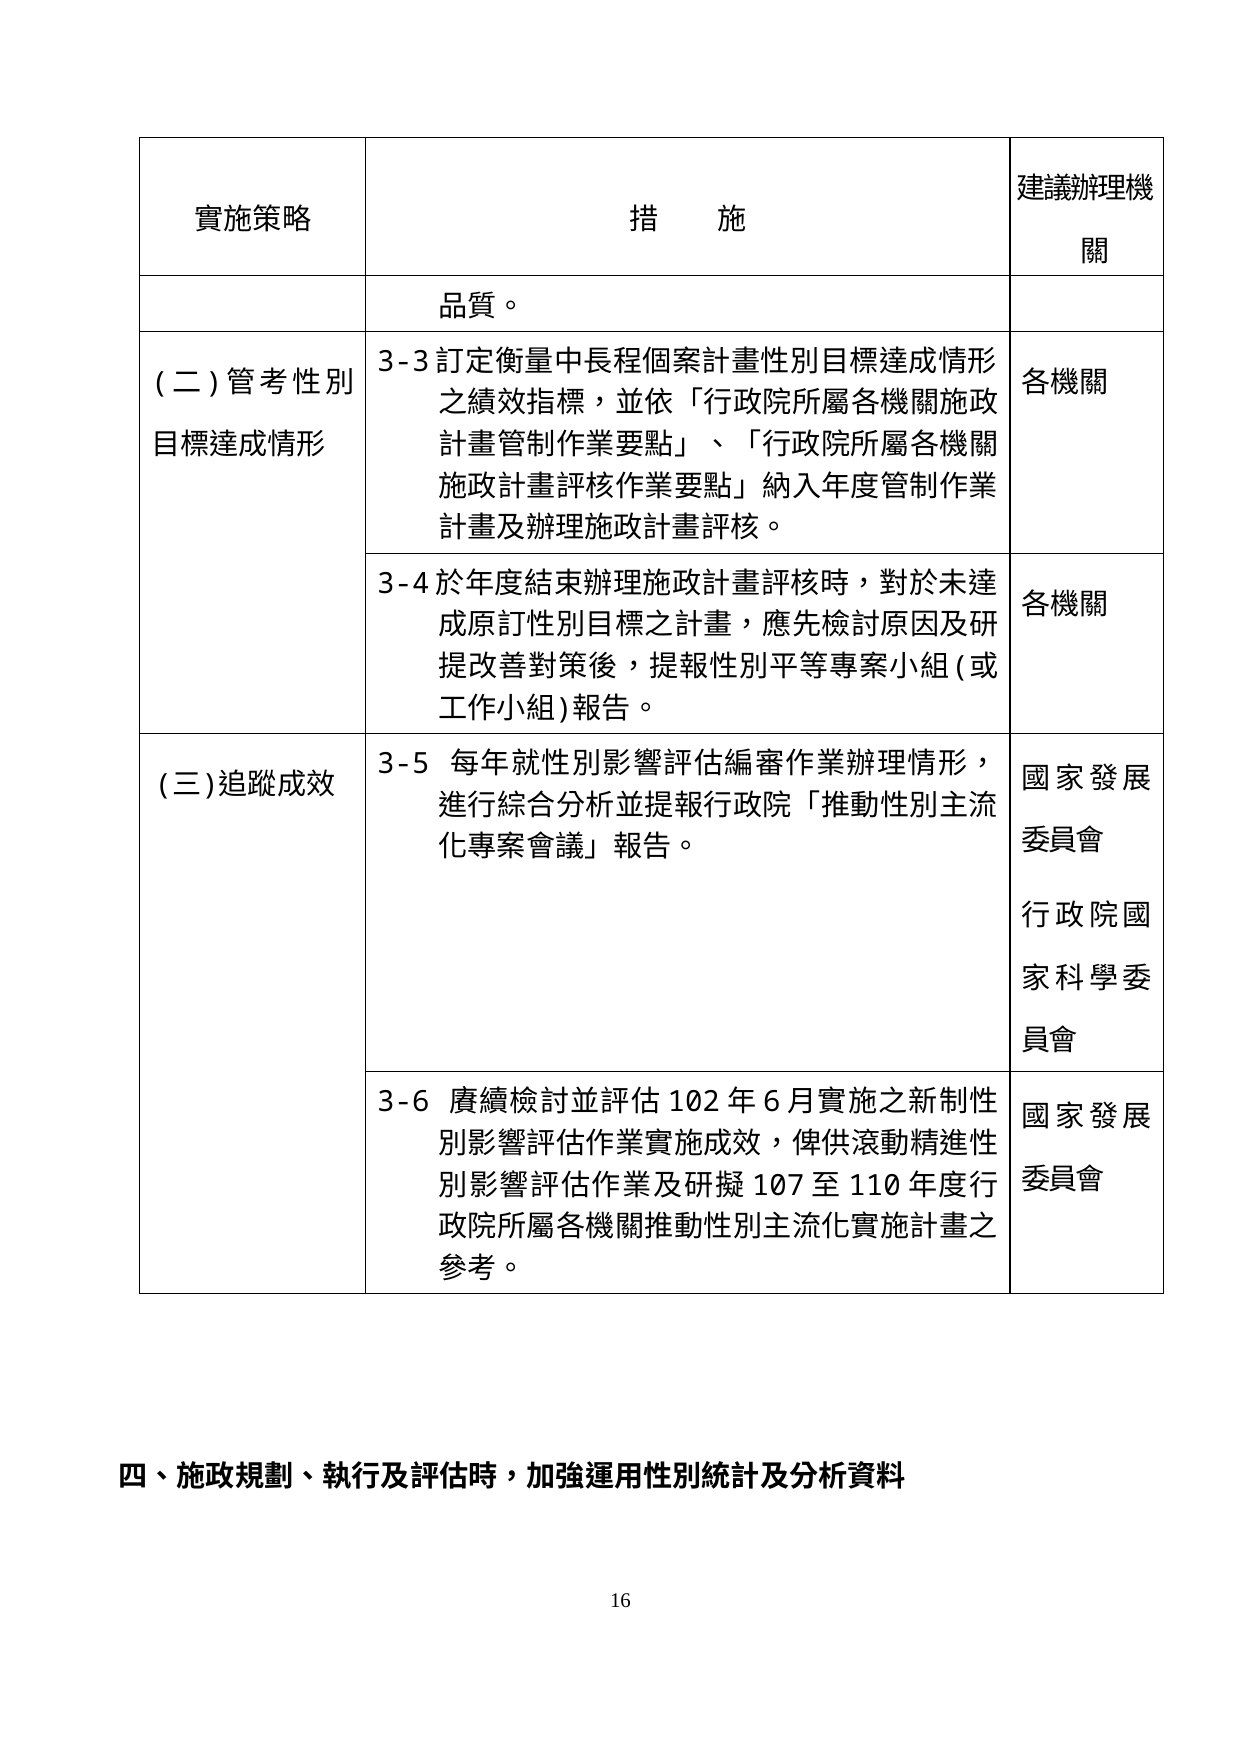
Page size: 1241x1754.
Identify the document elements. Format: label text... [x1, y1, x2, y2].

table_cell [140, 553, 365, 733]
table_cell (三)追蹤成效 [140, 734, 365, 1071]
table_header 實施策略 [140, 138, 365, 275]
table_cell 各機關 [1011, 554, 1163, 733]
table_cell 3-3訂定衡量中長程個案計畫性別目標達成情形之績效指標，並依「行政院所屬各機關施政計畫管制作業要點」、「行政院所屬各機關施政計畫評核作業要點」納入年度管制作業計畫及辦理施政計畫評核。 [366, 332, 1009, 552]
table_cell 國家發展委員會 [1011, 1072, 1163, 1293]
table_cell [140, 1071, 365, 1293]
table_cell [1011, 276, 1163, 331]
text 四、施政規劃、執行及評估時，加強運用性別統計及分析資料 [118, 1432, 1122, 1494]
table_cell (二)管考性別目標達成情形 [140, 332, 365, 552]
table_cell [140, 276, 365, 331]
table_header 措 施 [366, 138, 1009, 275]
table_cell 品質。 [366, 276, 1009, 331]
table_cell 各機關 [1011, 332, 1163, 552]
table_header 建議辦理機關 [1011, 138, 1163, 275]
table_cell 3-5 每年就性別影響評估編審作業辦理情形，進行綜合分析並提報行政院「推動性別主流化專案會議」報告。 [366, 734, 1009, 1071]
table_cell 國家發展委員會 行政院國家科學委員會 [1011, 734, 1163, 1071]
table_cell 3-6 賡續檢討並評估102年6月實施之新制性別影響評估作業實施成效，俾供滾動精進性別影響評估作業及研擬107至110年度行政院所屬各機關推動性別主流化實施計畫之參考。 [366, 1072, 1009, 1293]
table_cell 3-4於年度結束辦理施政計畫評核時，對於未達成原訂性別目標之計畫，應先檢討原因及研提改善對策後，提報性別平等專案小組(或工作小組)報告。 [366, 554, 1009, 733]
